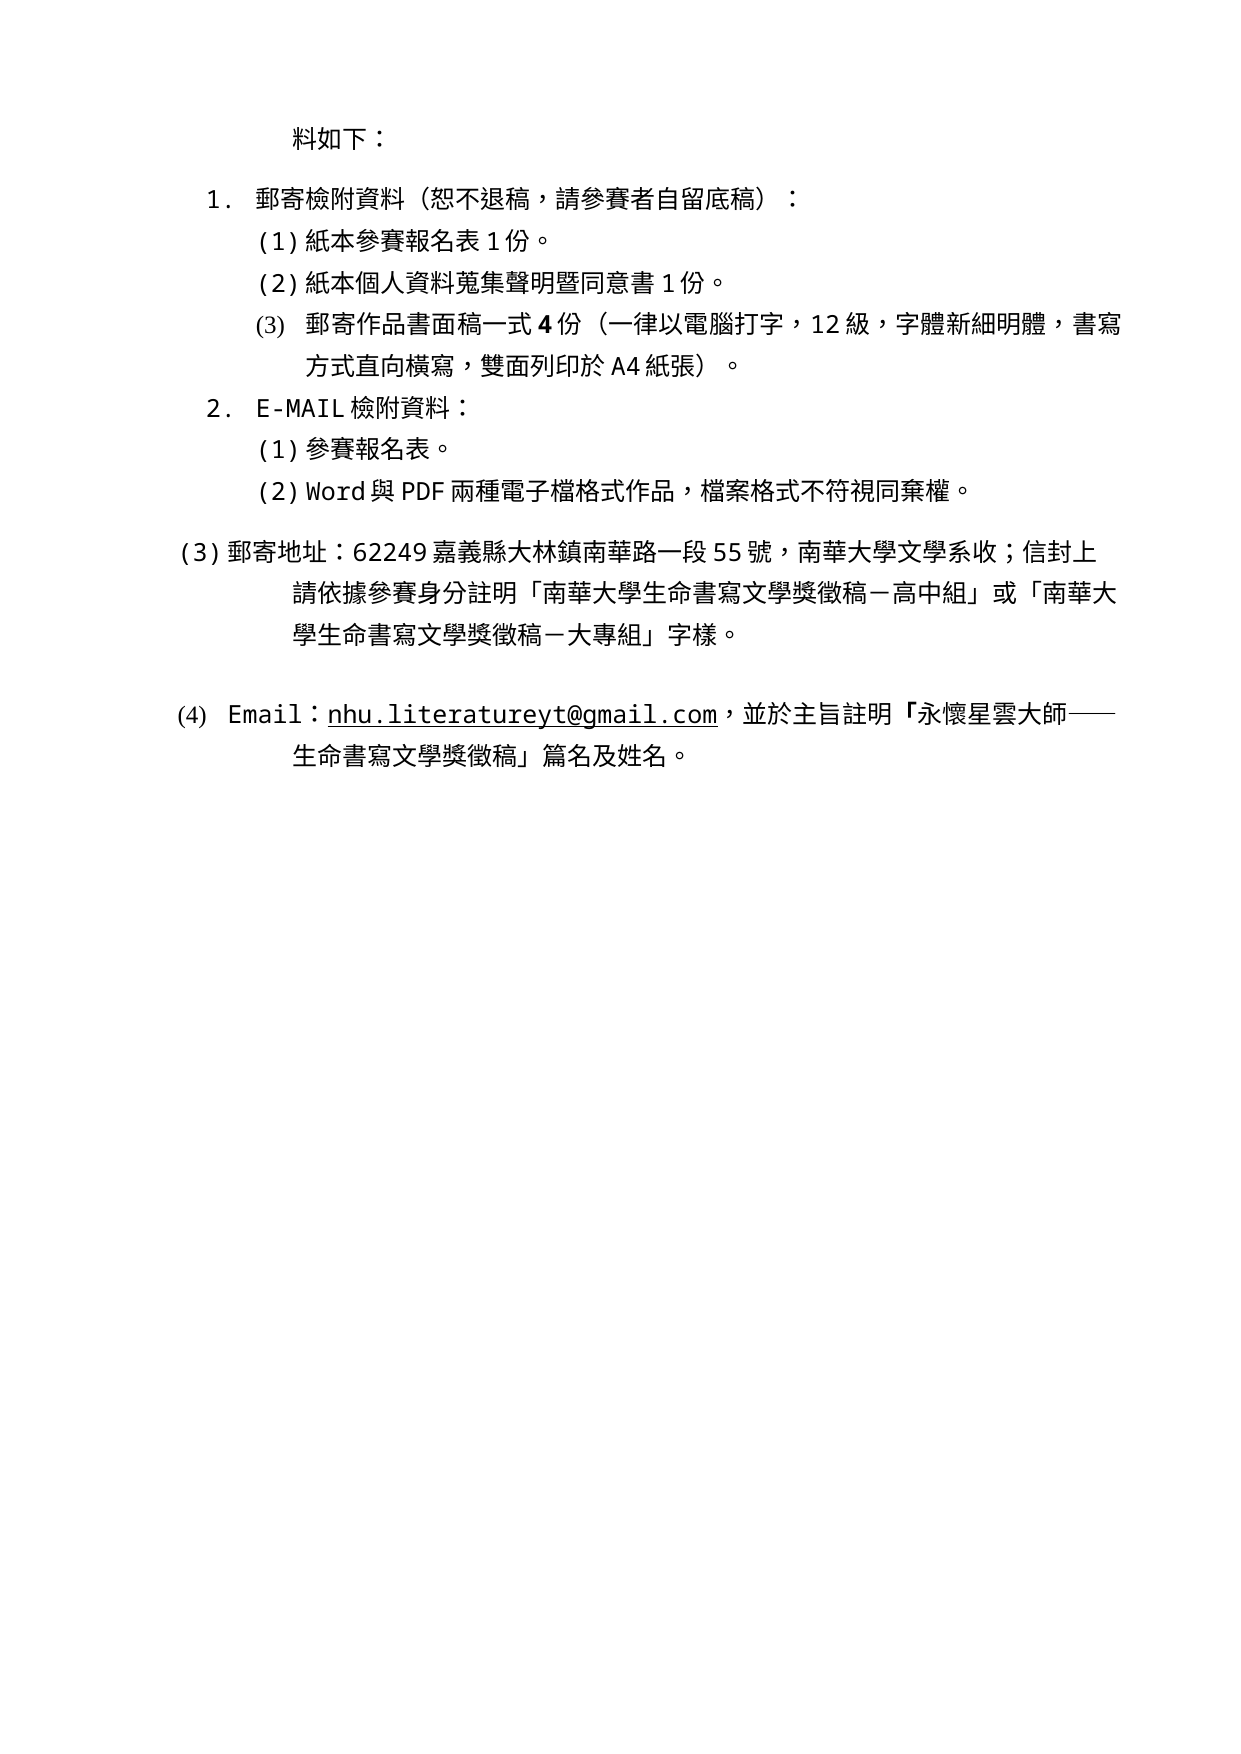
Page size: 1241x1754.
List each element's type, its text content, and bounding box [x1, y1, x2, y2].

list 郵寄檢附資料（恕不退稿，請參賽者自留底稿）： [206, 180, 1122, 216]
list 料如下： [177, 119, 1122, 156]
list 紙本參賽報名表1份。 [256, 222, 1122, 258]
list Word與PDF兩種電子檔格式作品，檔案格式不符視同棄權。 [256, 472, 1122, 508]
list 郵寄作品書面稿一式4份（一律以電腦打字，12級，字體新細明體，書寫方式直向橫寫，雙面列印於A4紙張）。 [256, 305, 1122, 383]
list 紙本個人資料蒐集聲明暨同意書1份。 [256, 263, 1122, 299]
list Email：nhu.literatureyt@gmail.com，並於主旨註明「永懷星雲大師——生命書寫文學獎徵稿」篇名及姓名。 [177, 694, 1122, 772]
list 參賽報名表。 [256, 430, 1122, 466]
list E-MAIL檢附資料： [206, 388, 1122, 424]
list 郵寄地址：62249嘉義縣大林鎮南華路一段55號，南華大學文學系收；信封上請依據參賽身分註明「南華大學生命書寫文學獎徵稿－高中組」或「南華大學生命書寫文學獎徵稿－大專組」字樣。 [177, 532, 1122, 652]
